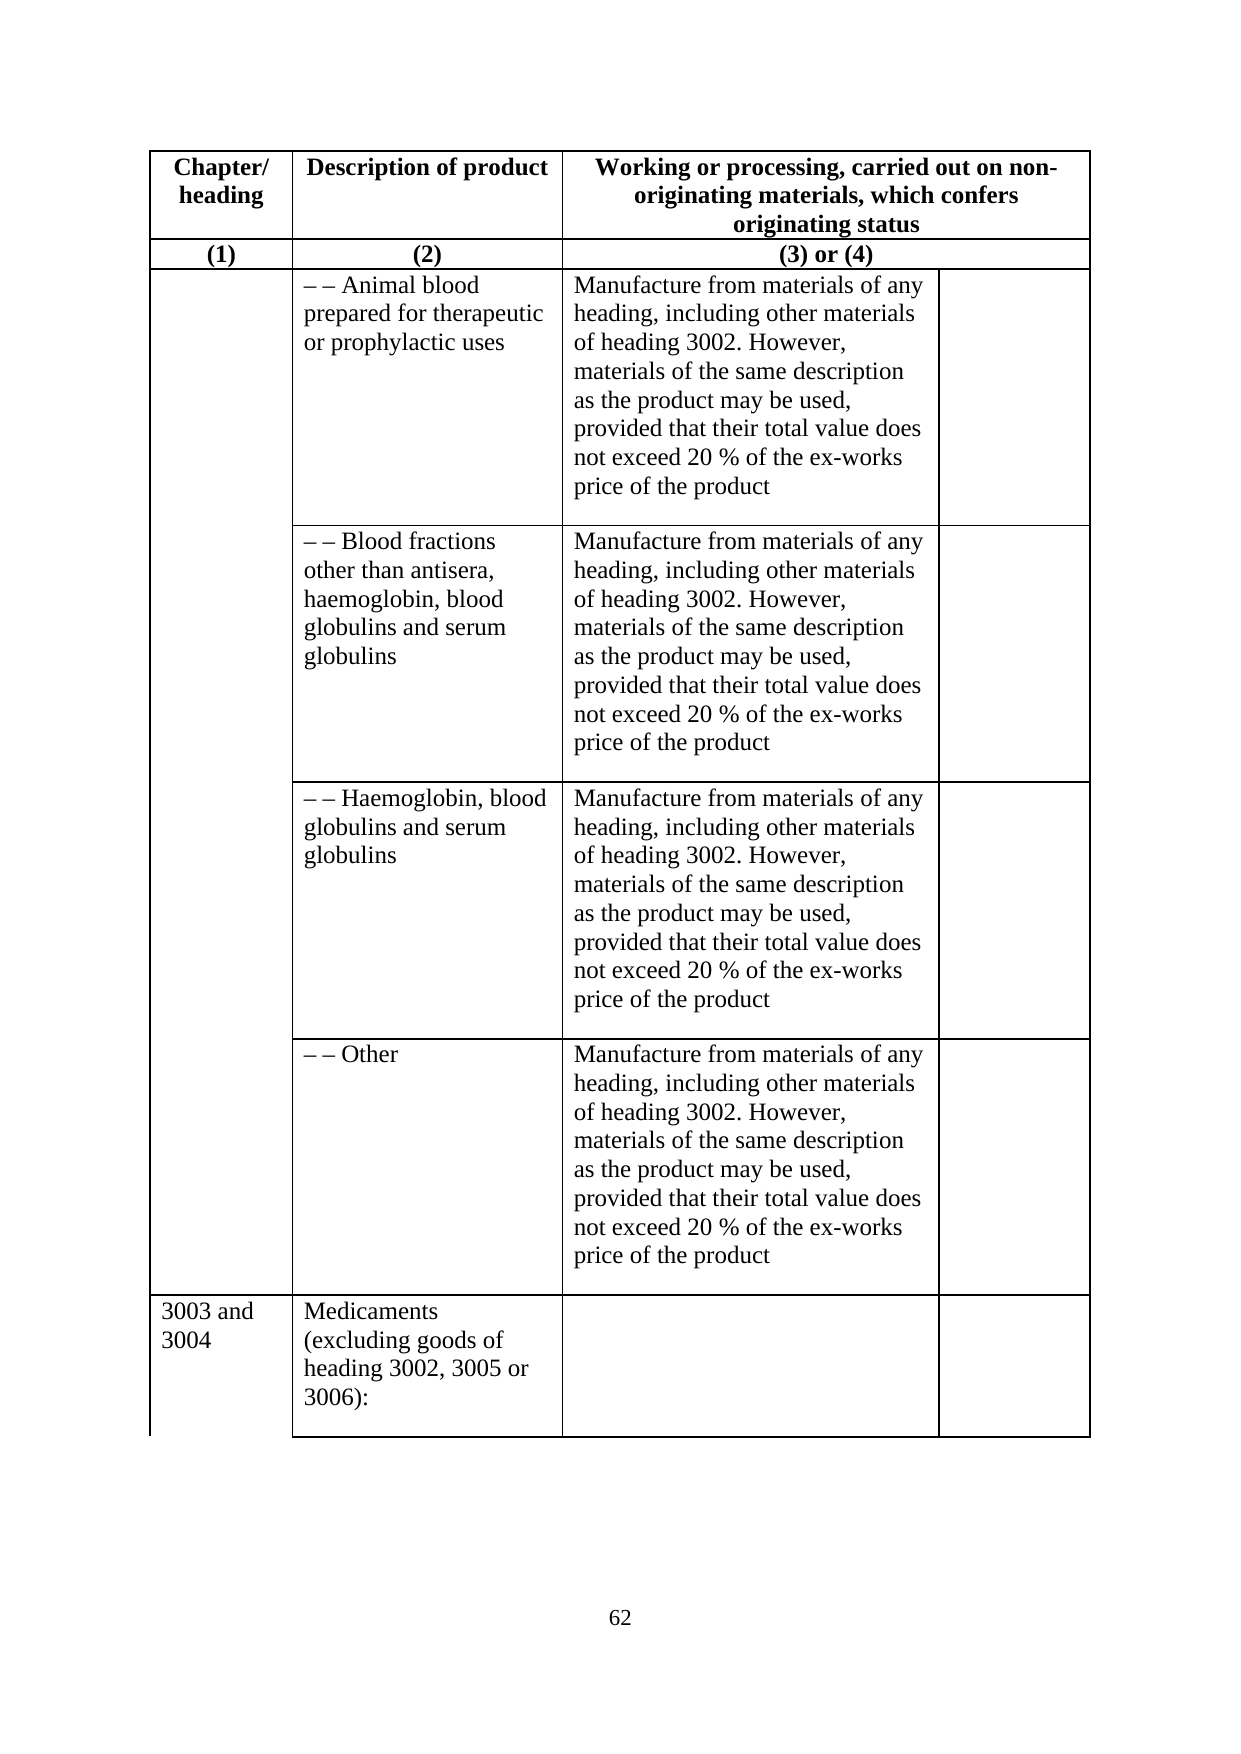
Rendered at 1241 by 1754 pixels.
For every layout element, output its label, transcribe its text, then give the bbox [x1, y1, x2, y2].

table_cell [940, 270, 1089, 525]
table_cell [940, 1040, 1089, 1294]
table_cell [940, 1296, 1089, 1436]
table_cell Manufacture from materials of any heading, including other materials of heading 3002. However, materials of the same description as the product may be used, provided that their total value does not exceed 20 % of the ex-works price of the product [563, 270, 938, 525]
table_cell [940, 783, 1089, 1038]
table_cell Manufacture from materials of any heading, including other materials of heading 3002. However, materials of the same description as the product may be used, provided that their total value does not exceed 20 % of the ex-works price of the product [563, 526, 938, 781]
table_header Description of product [293, 152, 562, 238]
table_header Chapter/ heading [151, 152, 292, 238]
table_cell [563, 1296, 938, 1436]
table_cell Manufacture from materials of any heading, including other materials of heading 3002. However, materials of the same description as the product may be used, provided that their total value does not exceed 20 % of the ex-works price of the product [563, 783, 938, 1038]
table_cell [151, 270, 292, 525]
table_cell 3003 and 3004 [151, 1296, 292, 1436]
table_header Working or processing, carried out on non-originating materials, which confers originating status [563, 152, 1089, 238]
table_cell – – Haemoglobin, blood globulins and serum globulins [293, 783, 562, 1038]
table_cell Manufacture from materials of any heading, including other materials of heading 3002. However, materials of the same description as the product may be used, provided that their total value does not exceed 20 % of the ex-works price of the product [563, 1040, 938, 1294]
table_cell (2) [293, 240, 562, 268]
table_cell – – Blood fractions other than antisera, haemoglobin, blood globulins and serum globulins [293, 526, 562, 781]
table_cell (3) or (4) [563, 240, 1089, 268]
table_cell [151, 781, 292, 1038]
table_cell (1) [151, 240, 292, 268]
table_cell – – Animal blood prepared for therapeutic or prophylactic uses [293, 270, 562, 525]
table_cell – – Other [293, 1040, 562, 1294]
table_cell [151, 525, 292, 781]
table_cell [940, 526, 1089, 781]
table_cell Medicaments (excluding goods of heading 3002, 3005 or 3006): [293, 1296, 562, 1436]
table_cell [151, 1038, 292, 1294]
